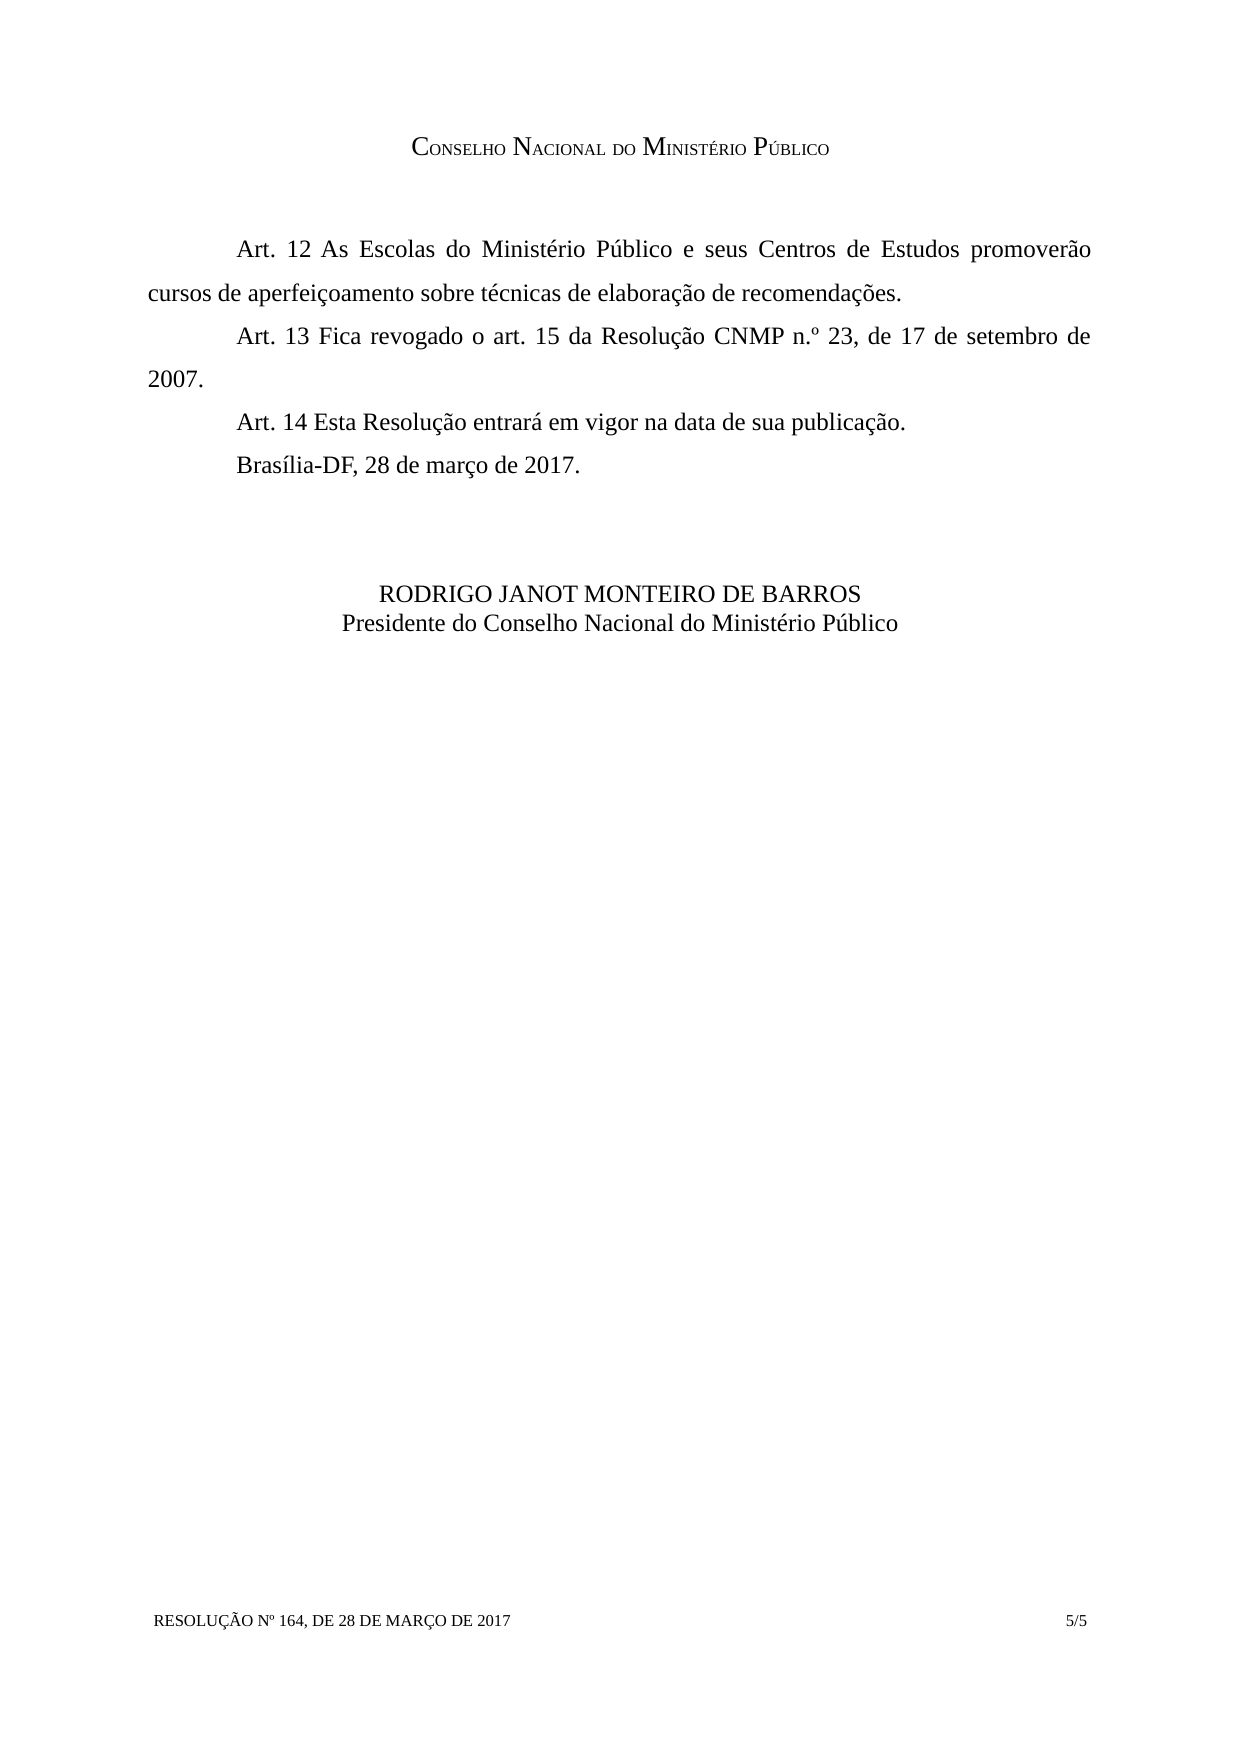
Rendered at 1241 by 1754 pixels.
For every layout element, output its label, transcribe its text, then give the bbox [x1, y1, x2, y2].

text Presidente do Conselho Nacional do Ministério Público [148, 608, 1093, 637]
text Art. 13 Fica revogado o art. 15 da Resolução CNMP n.º 23, de 17 de setembro de 2007. [148, 321, 1093, 393]
text Art. 12 As Escolas do Ministério Público e seus Centros de Estudos promoverão cursos de aperfeiçoamento sobre técnicas de elaboração de recomendações. [148, 234, 1093, 306]
text RODRIGO JANOT MONTEIRO DE BARROS [148, 579, 1093, 608]
text Art. 14 Esta Resolução entrará em vigor na data de sua publicação. [148, 407, 1093, 436]
text Brasília-DF, 28 de março de 2017. [148, 450, 1093, 479]
